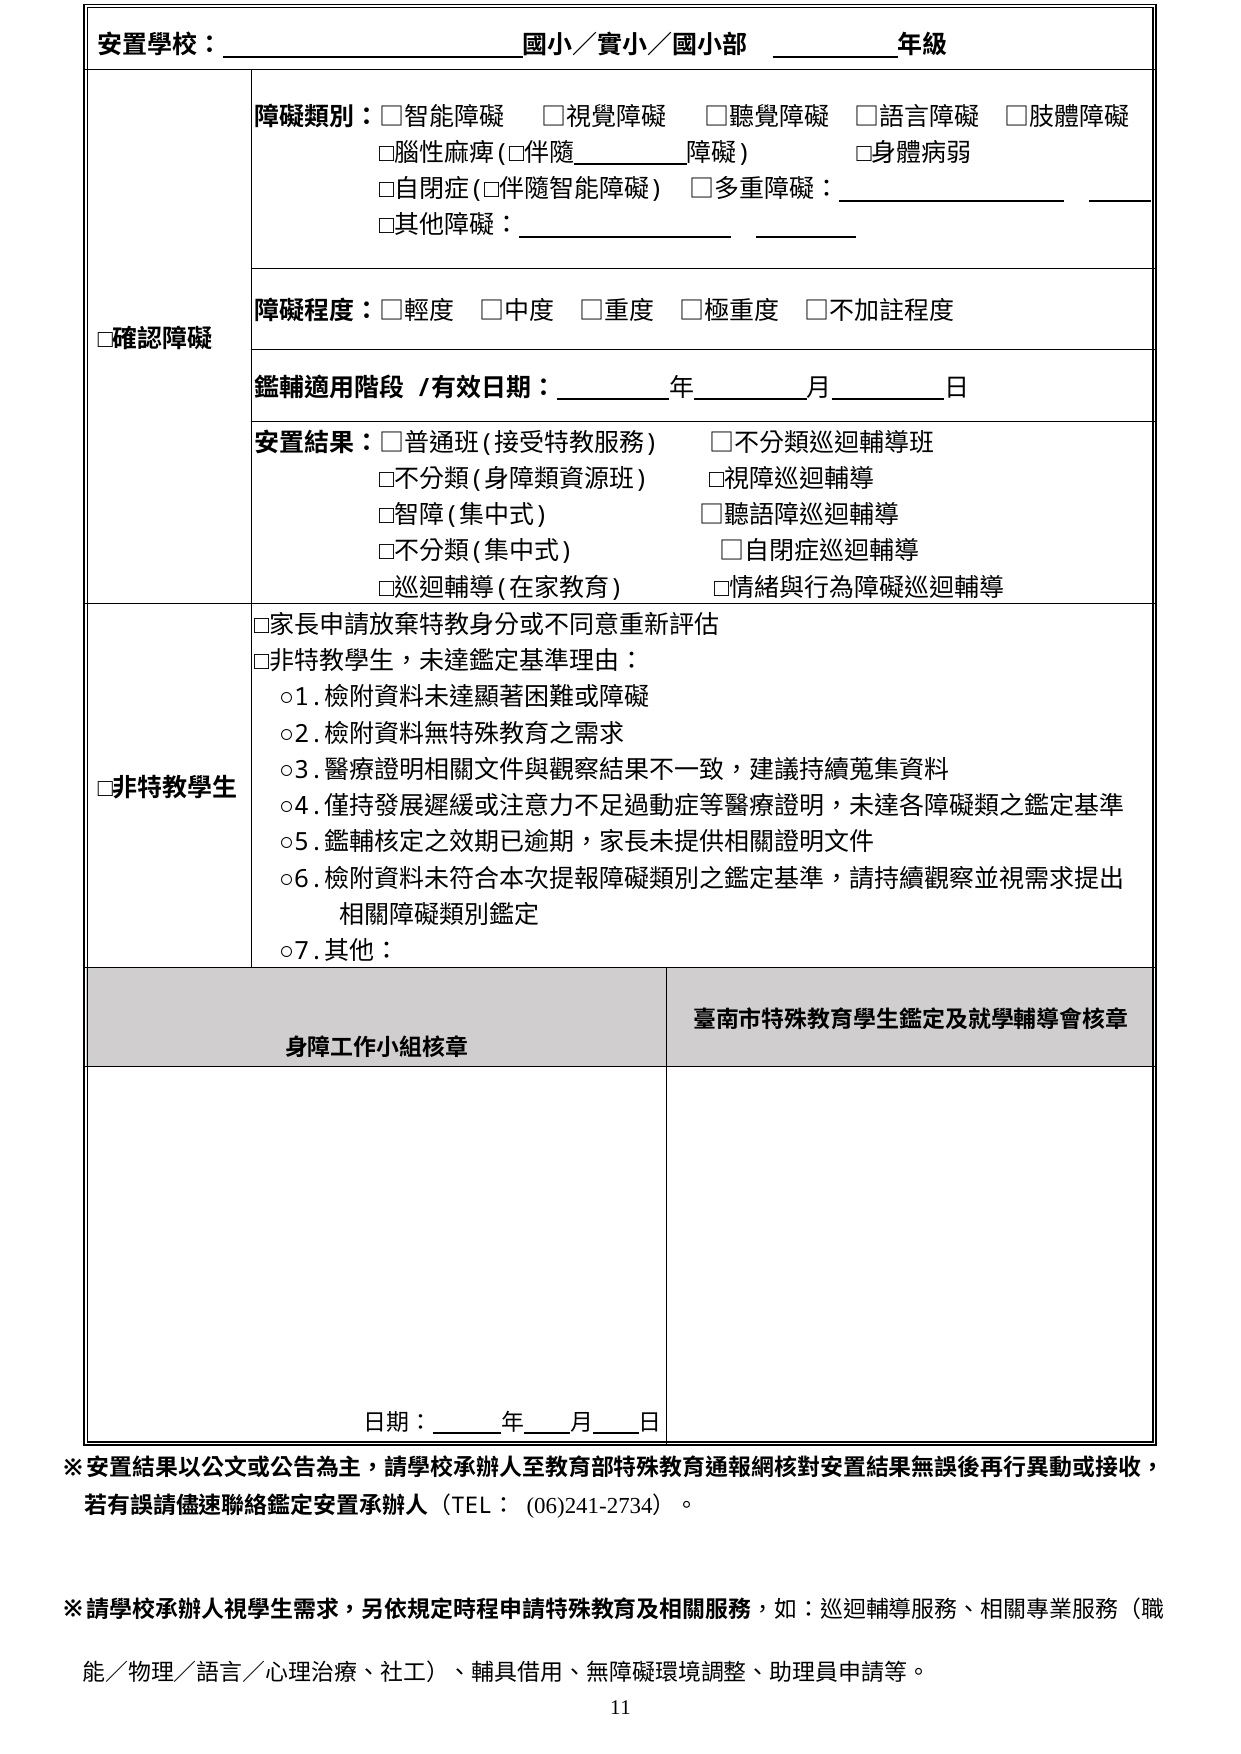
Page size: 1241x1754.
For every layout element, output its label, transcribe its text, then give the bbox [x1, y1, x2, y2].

table_cell 鑑輔適用階段 /有效日期： 年 月 日 [252, 350, 1152, 421]
table_cell □家長申請放棄特教身分或不同意重新評估 □非特教學生，未達鑑定基準理由： ○1.檢附資料未達顯著困難或障礙 ○2.檢附資料無特殊教育之需求 ○3.醫療證明相關文件與觀察結果不一致，建議持續蒐集資料 ○4.僅持發展遲緩或注意力不足過動症等醫療證明，未達各障礙類之鑑定基準 ○5.鑑輔核定之效期已逾期，家長未提供相關證明文件 ○6.檢附資料未符合本次提報障礙類別之鑑定基準，請持續觀察並視需求提出 相關障礙類別鑑定 ○7.其他： [252, 604, 1152, 967]
table_header 安置學校： 國小／實小／國小部 年級 [88, 8, 1152, 69]
table_cell 日期： 年 月 日 [88, 1067, 666, 1441]
table_cell □確認障礙 [88, 70, 251, 603]
table_cell [667, 1067, 1152, 1441]
table_cell 身障工作小組核章 [88, 968, 666, 1066]
table_cell 障礙類別：□智能障礙 □視覺障礙 □聽覺障礙 □語言障礙 □肢體障礙 □腦性麻痺(□伴隨 障礙) □身體病弱 □自閉症(□伴隨智能障礙) □多重障礙： 。 □其他障礙： 。 [252, 70, 1152, 268]
table_cell □非特教學生 [88, 604, 251, 967]
table_cell 臺南市特殊教育學生鑑定及就學輔導會核章 [667, 968, 1152, 1066]
text ※請學校承辦人視學生需求，另依規定時程申請特殊教育及相關服務，如：巡迴輔導服務、相關專業服務（職能／物理／語言／心理治療、社工）、輔具借用、無障礙環境調整、助理員申請等。 [59, 1566, 1181, 1691]
table_cell 障礙程度：□輕度 □中度 □重度 □極重度 □不加註程度 [252, 269, 1152, 348]
table_cell 安置結果：□普通班(接受特教服務) □不分類巡迴輔導班 □不分類(身障類資源班) □視障巡迴輔導 □智障(集中式) □聽語障巡迴輔導 □不分類(集中式) □自閉症巡迴輔導 □巡迴輔導(在家教育) □情緒與行為障礙巡迴輔導 [252, 422, 1152, 603]
text ※安置結果以公文或公告為主，請學校承辦人至教育部特殊教育通報網核對安置結果無誤後再行異動或接收，若有誤請儘速聯絡鑑定安置承辦人（TEL： (06)241-2734）。 [59, 1446, 1181, 1521]
